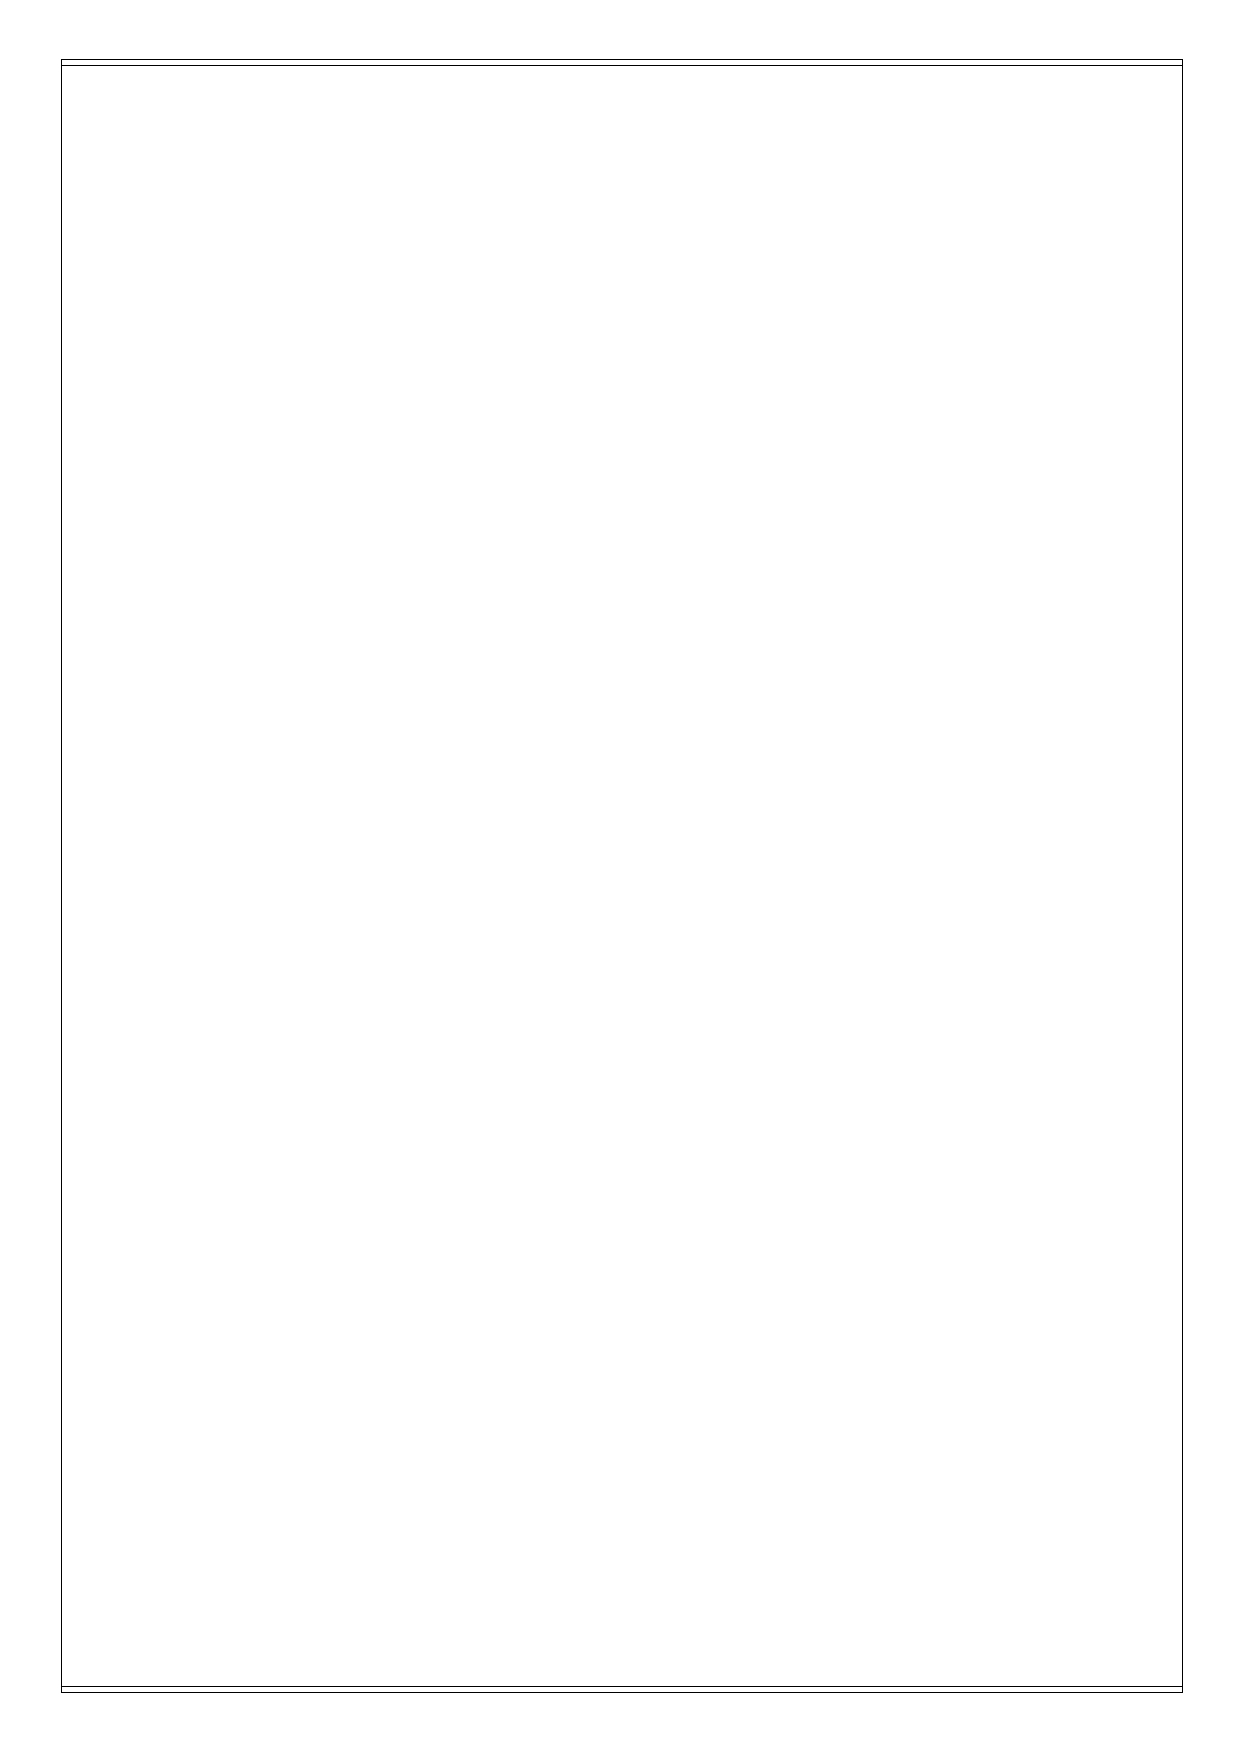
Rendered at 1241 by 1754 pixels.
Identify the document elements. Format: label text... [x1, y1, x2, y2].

table_cell Situation éducative choisie : n'hésitez pas à l'écrire. En quoi est-elle pertinente par rapport à l'actualité éducative ? En quoi est-elle légitime par rapport à la recherche et à la réglementation ? Quels sont les éléments d'analyse retenus prioritairement ? Quel diagnostic puis je poser ? Quelle est la problématique que j'ai choisi de traiter (il peut y en avoir plusieurs selon l'entrée de lecture choisie) ? Quelles connaissances théoriques et réglementaires, quelles compétences du référentiel CPE (2013) et du référentiel commun avec les enseignants ai-je mobilisé et mis en œuvre, ou observé ? À quels freins, obstacles, ai je été confronté.e ? Quels leviers, atouts, ai-je fait émerger ? Au regard de l'analyse de la problématique, des connaissances et compétences mobilisées, quelle démarche éducative ai-je choisi de mettre en place, ou d'observé ? Quels outils pédagogiques ai-je choisi de mettre en œuvre ? Quel est le protocole d'évaluation ? [62, 66, 1182, 1686]
table_header [62, 60, 1182, 65]
table_header [62, 1687, 1182, 1692]
